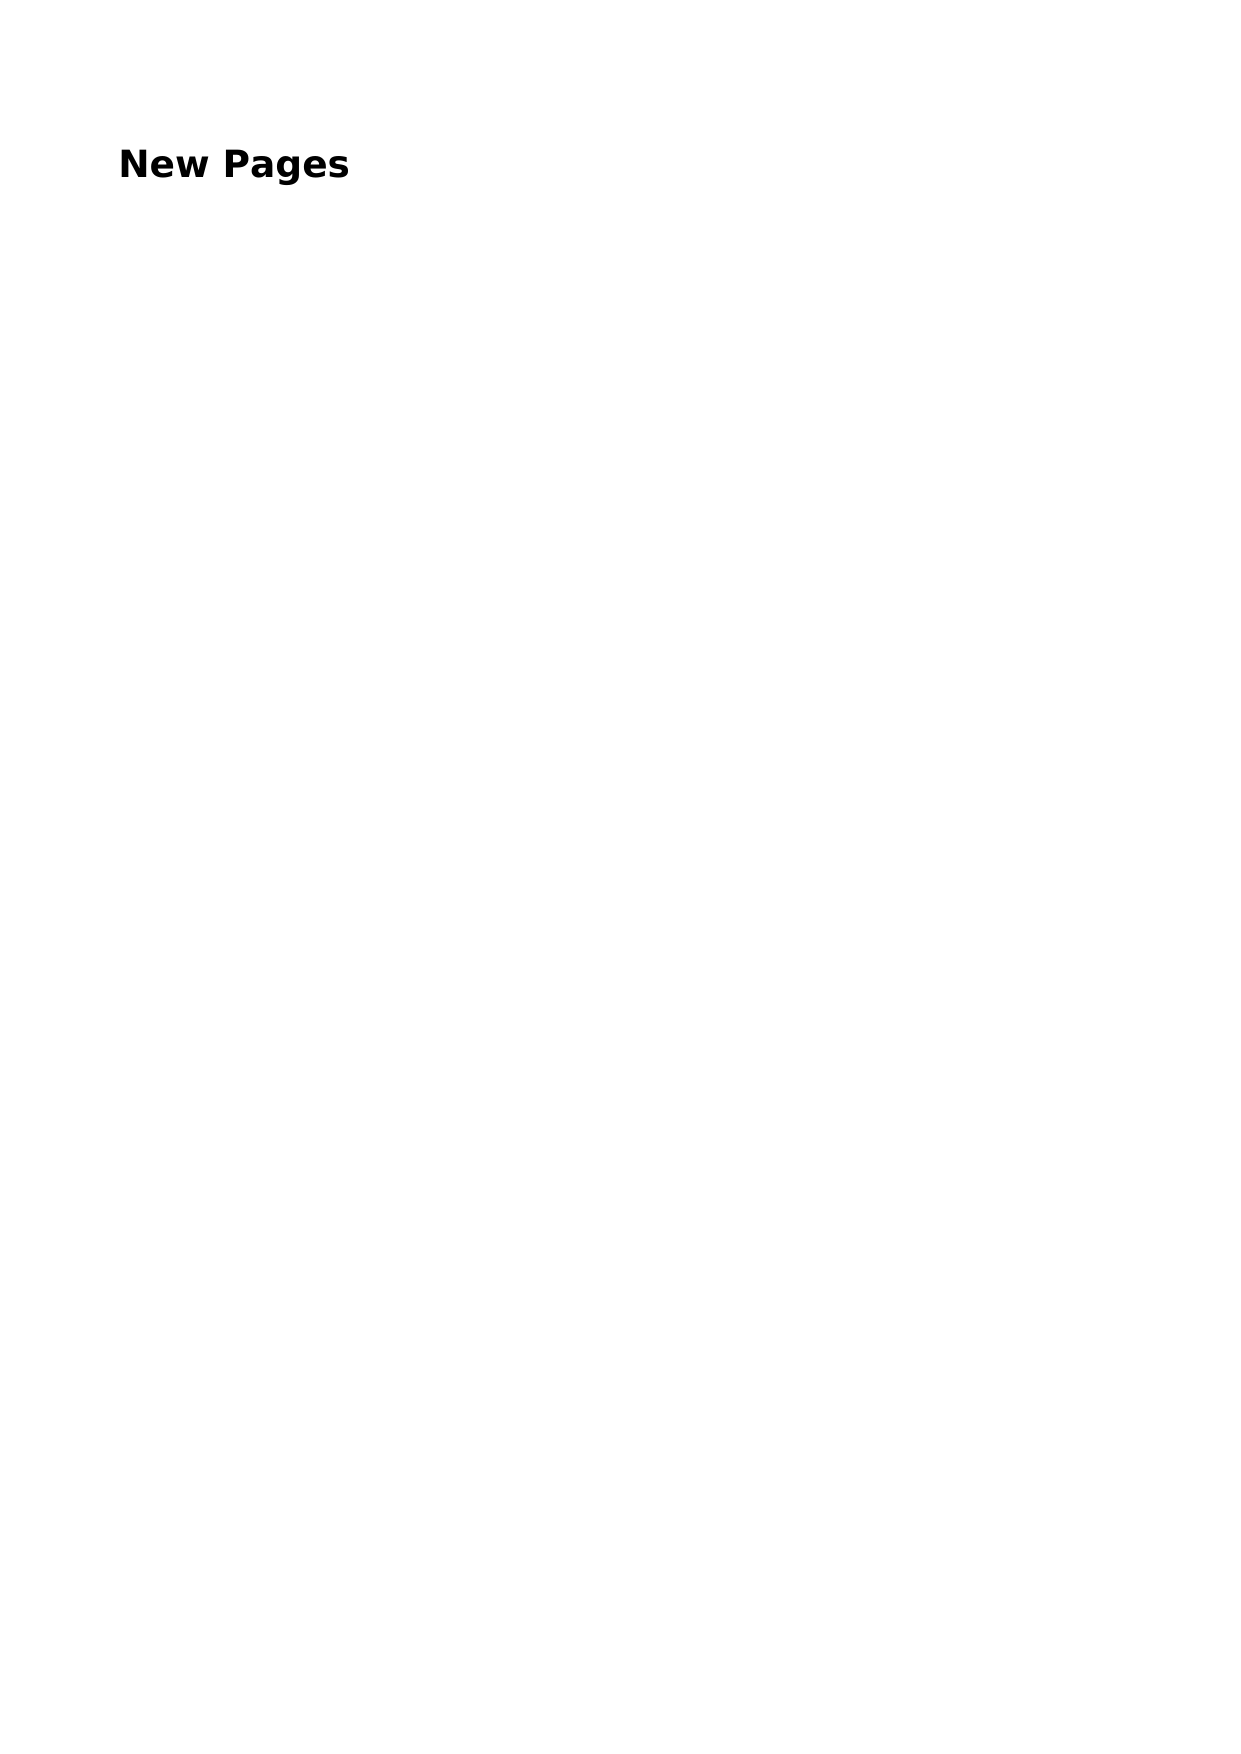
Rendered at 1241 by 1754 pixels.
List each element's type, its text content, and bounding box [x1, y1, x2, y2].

subtitle New Pages [118, 143, 1122, 187]
